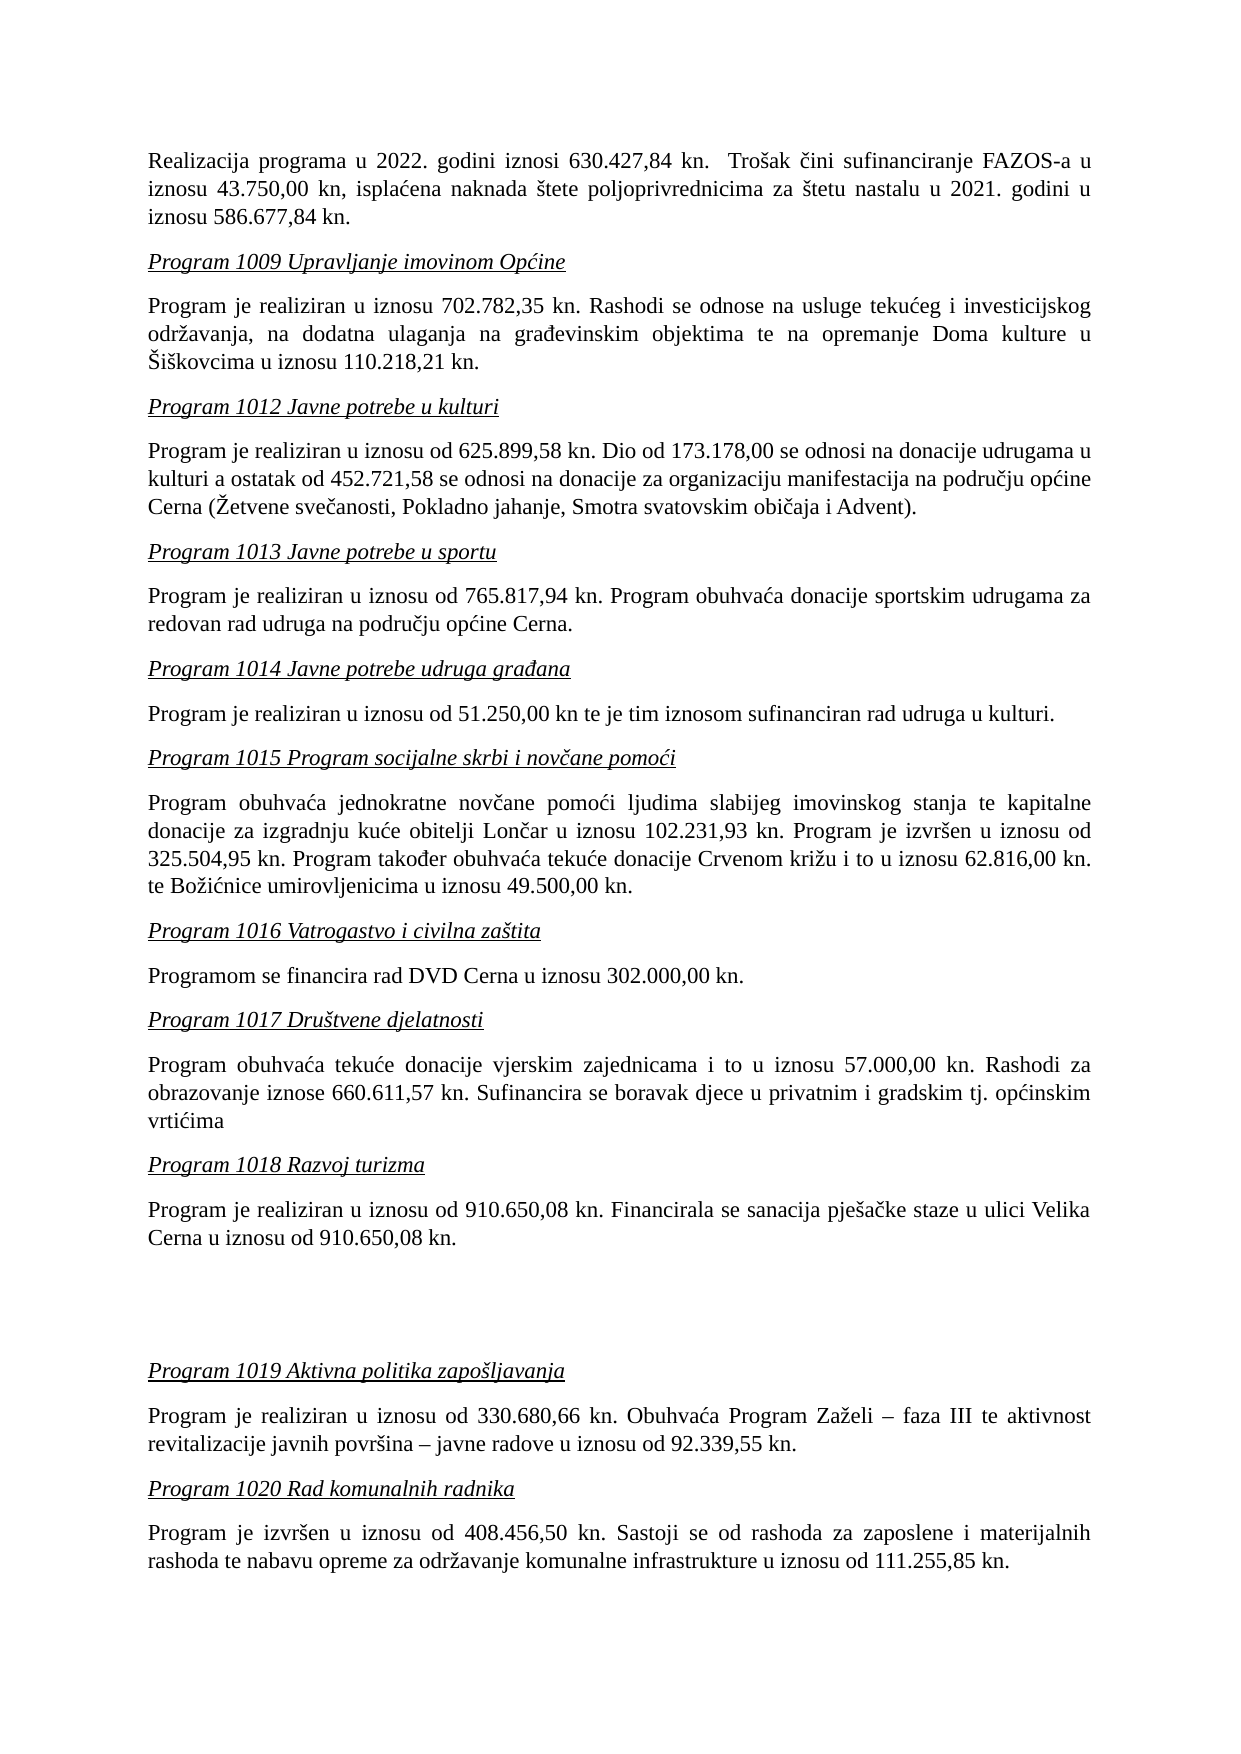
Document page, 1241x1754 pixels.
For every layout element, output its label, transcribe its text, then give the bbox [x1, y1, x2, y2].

text Program je realiziran u iznosu od 51.250,00 kn te je tim iznosom sufinanciran rad udruga u kulturi. [148, 700, 1093, 726]
text Program 1014 Javne potrebe udruga građana [148, 655, 1093, 681]
text Program obuhvaća tekuće donacije vjerskim zajednicama i to u iznosu 57.000,00 kn. Rashodi za obrazovanje iznose 660.611,57 kn. Sufinancira se boravak djece u privatnim i gradskim tj. općinskim vrtićima [148, 1051, 1093, 1133]
text Program 1013 Javne potrebe u sportu [148, 538, 1093, 564]
text Program 1009 Upravljanje imovinom Općine [148, 248, 1093, 274]
text Programom se financira rad DVD Cerna u iznosu 302.000,00 kn. [148, 962, 1093, 988]
text Program 1017 Društvene djelatnosti [148, 1006, 1093, 1033]
text Program 1012 Javne potrebe u kulturi [148, 393, 1093, 419]
text Program je izvršen u iznosu od 408.456,50 kn. Sastoji se od rashoda za zaposlene i materijalnih rashoda te nabavu opreme za održavanje komunalne infrastrukture u iznosu od 111.255,85 kn. [148, 1519, 1093, 1573]
text Program je realiziran u iznosu od 765.817,94 kn. Program obuhvaća donacije sportskim udrugama za redovan rad udruga na području općine Cerna. [148, 583, 1093, 637]
text Program je realiziran u iznosu 702.782,35 kn. Rashodi se odnose na usluge tekućeg i investicijskog održavanja, na dodatna ulaganja na građevinskim objektima te na opremanje Doma kulture u Šiškovcima u iznosu 110.218,21 kn. [148, 293, 1093, 375]
text Program je realiziran u iznosu od 330.680,66 kn. Obuhvaća Program Zaželi – faza III te aktivnost revitalizacije javnih površina – javne radove u iznosu od 92.339,55 kn. [148, 1402, 1093, 1456]
text Program obuhvaća jednokratne novčane pomoći ljudima slabijeg imovinskog stanja te kapitalne donacije za izgradnju kuće obitelji Lončar u iznosu 102.231,93 kn. Program je izvršen u iznosu od 325.504,95 kn. Program također obuhvaća tekuće donacije Crvenom križu i to u iznosu 62.816,00 kn. te Božićnice umirovljenicima u iznosu 49.500,00 kn. [148, 789, 1093, 899]
text Program 1016 Vatrogastvo i civilna zaštita [148, 917, 1093, 943]
text Program je realiziran u iznosu od 625.899,58 kn. Dio od 173.178,00 se odnosi na donacije udrugama u kulturi a ostatak od 452.721,58 se odnosi na donacije za organizaciju manifestacija na području općine Cerna (Žetvene svečanosti, Pokladno jahanje, Smotra svatovskim običaja i Advent). [148, 438, 1093, 520]
text Program 1018 Razvoj turizma [148, 1151, 1093, 1178]
text Program je realiziran u iznosu od 910.650,08 kn. Financirala se sanacija pješačke staze u ulici Velika Cerna u iznosu od 910.650,08 kn. [148, 1196, 1093, 1250]
text Program 1019 Aktivna politika zapošljavanja [148, 1358, 1093, 1384]
text Realizacija programa u 2022. godini iznosi 630.427,84 kn. Trošak čini sufinanciranje FAZOS-a u iznosu 43.750,00 kn, isplaćena naknada štete poljoprivrednicima za štetu nastalu u 2021. godini u iznosu 586.677,84 kn. [148, 148, 1093, 230]
text Program 1020 Rad komunalnih radnika [148, 1475, 1093, 1501]
text Program 1015 Program socijalne skrbi i novčane pomoći [148, 744, 1093, 771]
